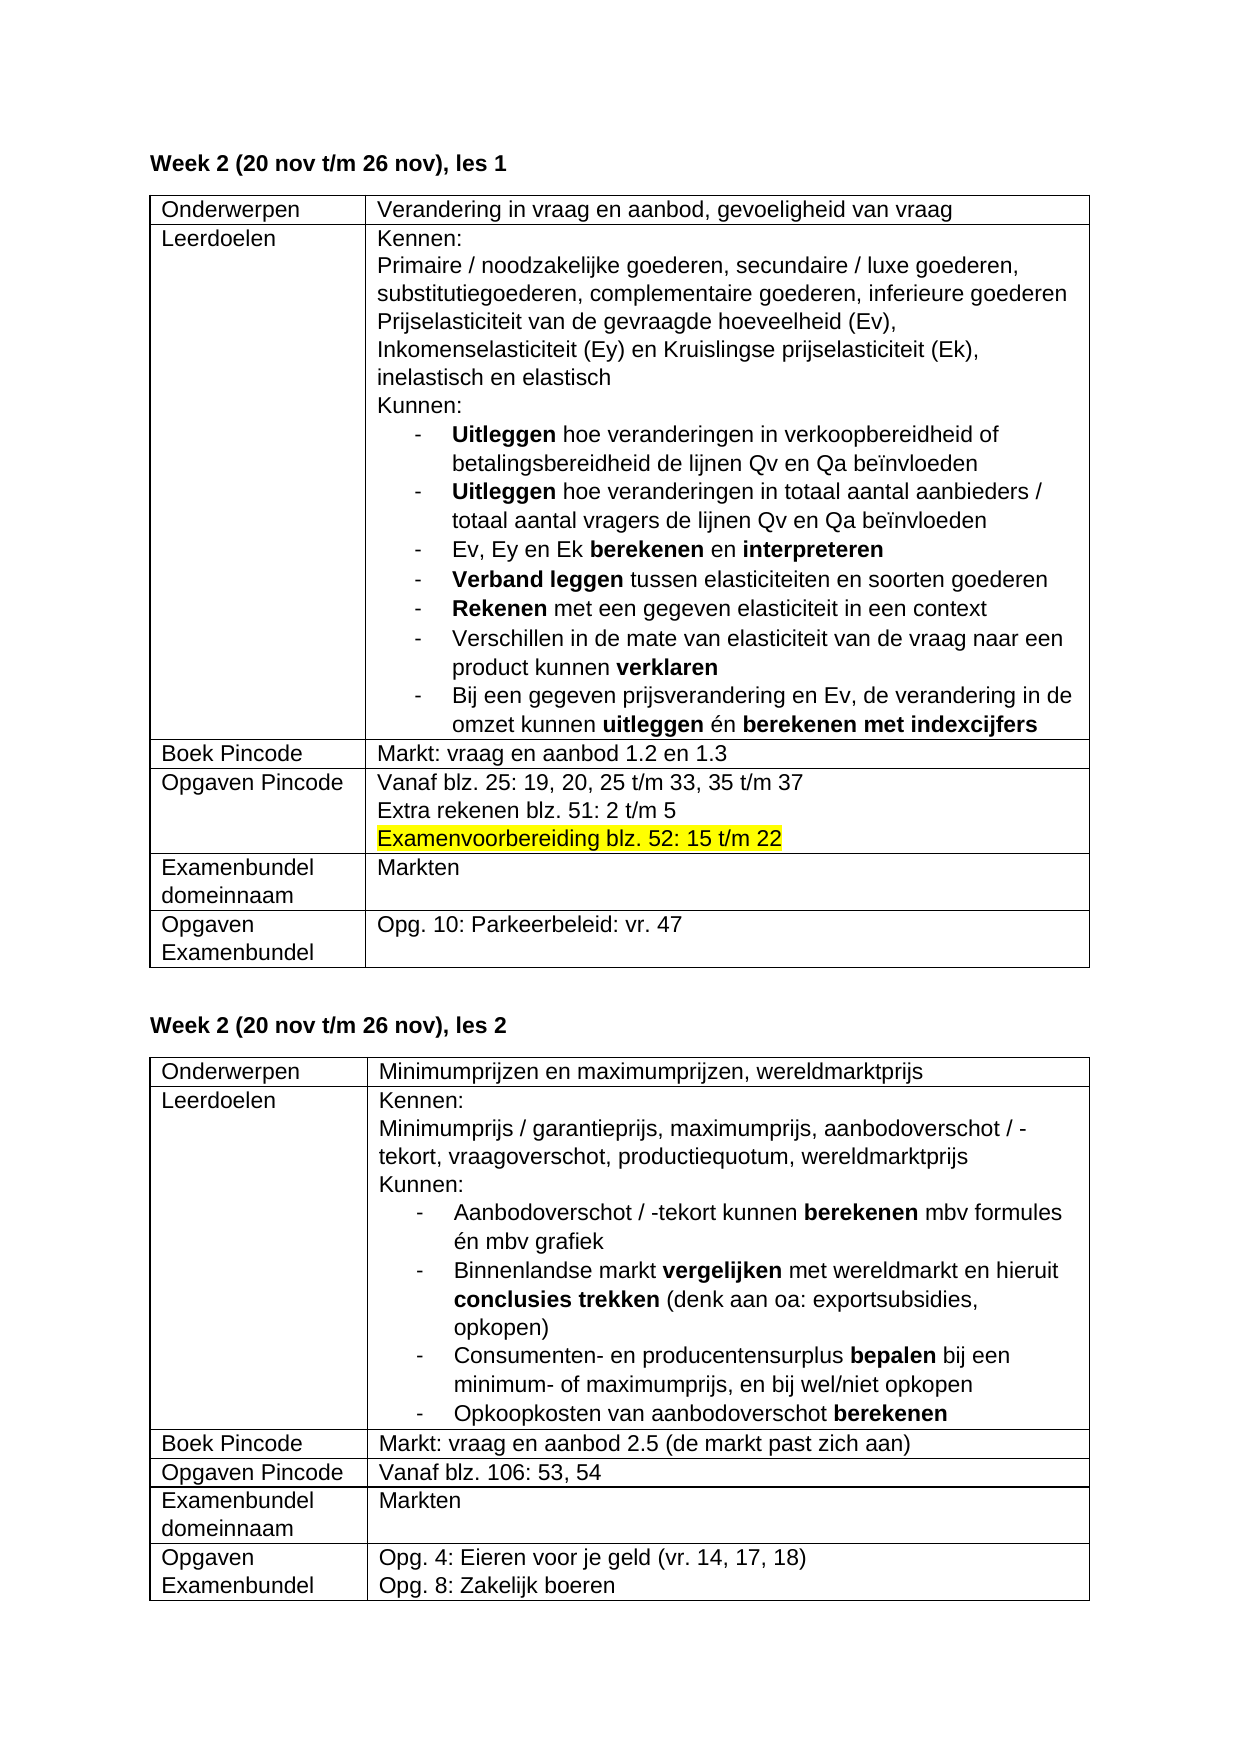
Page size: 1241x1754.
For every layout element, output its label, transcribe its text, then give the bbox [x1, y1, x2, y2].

table_cell Boek Pincode [151, 1430, 367, 1457]
table_header Minimumprijzen en maximumprijzen, wereldmarktprijs [368, 1058, 1089, 1086]
table_cell Leerdoelen [151, 225, 365, 739]
table_cell Examenbundel domeinnaam [151, 854, 365, 910]
table_cell Boek Pincode [151, 740, 365, 768]
table_cell Kennen: Primaire / noodzakelijke goederen, secundaire / luxe goederen, substitutiegoederen, complementaire goederen, inferieure goederen Prijselasticiteit van de gevraagde hoeveelheid (Ev), Inkomenselasticiteit (Ey) en Kruislingse prijselasticiteit (Ek), inelastisch en elastisch Kunnen: Uitleggen hoe veranderingen in verkoopbereidheid of betalingsbereidheid de lijnen Qv en Qa beïnvloeden Uitleggen hoe veranderingen in totaal aantal aanbieders / totaal aantal vragers de lijnen Qv en Qa beïnvloeden Ev, Ey en Ek berekenen en interpreteren Verband leggen tussen elasticiteiten en soorten goederen Rekenen met een gegeven elasticiteit in een context Verschillen in de mate van elasticiteit van de vraag naar een product kunnen verklaren Bij een gegeven prijsverandering en Ev, de verandering in de omzet kunnen uitleggen én berekenen met indexcijfers [366, 225, 1089, 739]
table_cell Markten [366, 854, 1089, 910]
table_cell Opg. 4: Eieren voor je geld (vr. 14, 17, 18) Opg. 8: Zakelijk boeren [368, 1544, 1089, 1600]
table_cell Markt: vraag en aanbod 1.2 en 1.3 [366, 740, 1089, 768]
table_header Verandering in vraag en aanbod, gevoeligheid van vraag [366, 196, 1089, 223]
table_cell Kennen: Minimumprijs / garantieprijs, maximumprijs, aanbodoverschot / -tekort, vraagoverschot, productiequotum, wereldmarktprijs Kunnen: Aanbodoverschot / -tekort kunnen berekenen mbv formules én mbv grafiek Binnenlandse markt vergelijken met wereldmarkt en hieruit conclusies trekken (denk aan oa: exportsubsidies, opkopen) Consumenten- en producentensurplus bepalen bij een minimum- of maximumprijs, en bij wel/niet opkopen Opkoopkosten van aanbodoverschot berekenen [368, 1087, 1089, 1428]
table_cell Opgaven Examenbundel [151, 911, 365, 967]
table_cell Examenbundel domeinnaam [151, 1488, 367, 1543]
table_cell Opgaven Pincode [151, 1459, 367, 1486]
table_cell Markt: vraag en aanbod 2.5 (de markt past zich aan) [368, 1430, 1089, 1457]
table_header Onderwerpen [151, 1058, 367, 1086]
table_cell Opg. 10: Parkeerbeleid: vr. 47 [366, 911, 1089, 967]
table_cell Leerdoelen [151, 1087, 367, 1428]
text Week 2 (20 nov t/m 26 nov), les 1 [150, 150, 1090, 176]
table_cell Vanaf blz. 106: 53, 54 [368, 1459, 1089, 1486]
table_cell Vanaf blz. 25: 19, 20, 25 t/m 33, 35 t/m 37 Extra rekenen blz. 51: 2 t/m 5 Examenvoorbereiding blz. 52: 15 t/m 22 [366, 769, 1089, 853]
table_cell Opgaven Pincode [151, 769, 365, 853]
table_cell Markten [368, 1488, 1089, 1543]
text Week 2 (20 nov t/m 26 nov), les 2 [150, 1012, 1090, 1038]
table_header Onderwerpen [151, 196, 365, 223]
table_cell Opgaven Examenbundel [151, 1544, 367, 1600]
